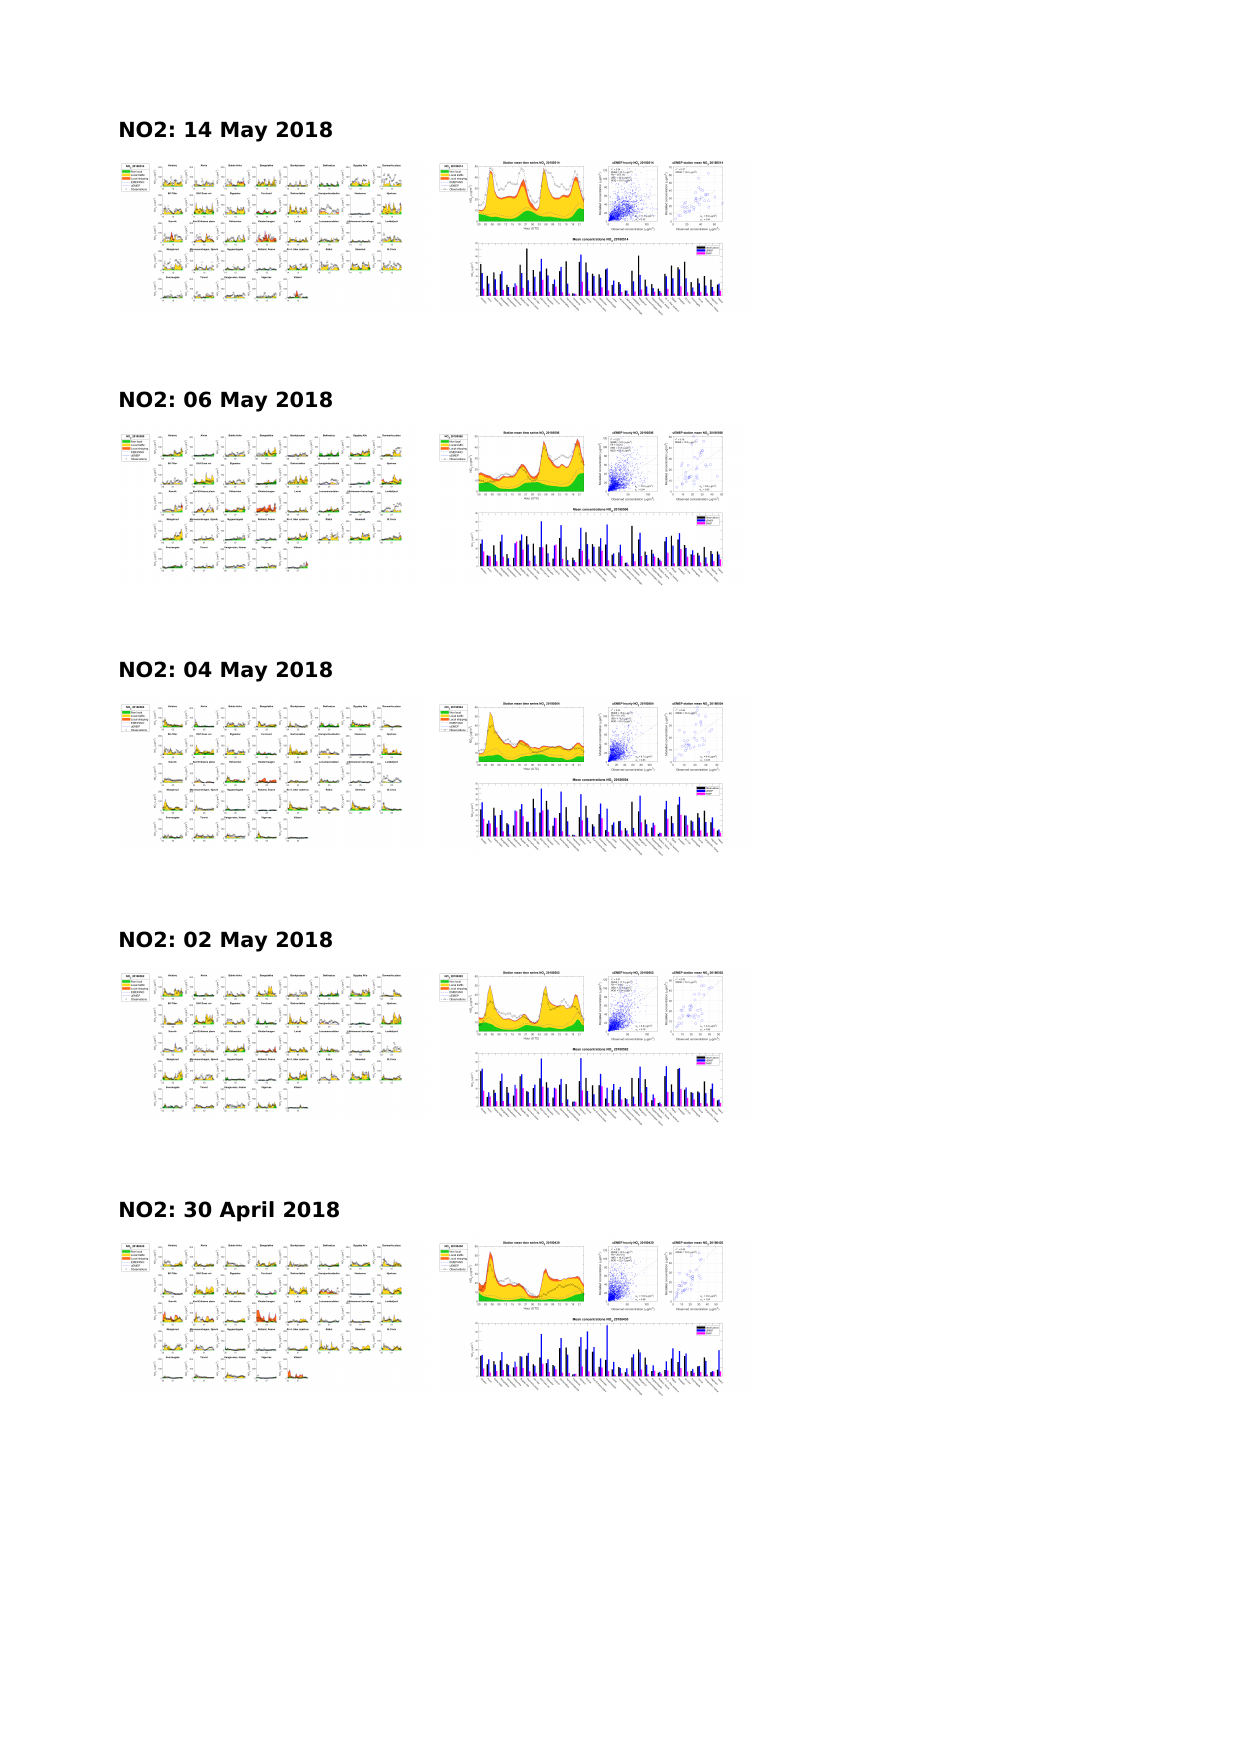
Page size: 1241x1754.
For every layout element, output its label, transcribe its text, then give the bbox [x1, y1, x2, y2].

picture [118, 155, 431, 316]
picture [438, 965, 752, 1126]
picture [118, 965, 431, 1126]
picture [438, 695, 752, 856]
picture [438, 155, 752, 316]
subtitle NO2: 06 May 2018 [118, 388, 1122, 412]
subtitle NO2: 02 May 2018 [118, 928, 1122, 952]
picture [118, 1234, 431, 1396]
picture [118, 695, 431, 856]
picture [438, 424, 752, 586]
subtitle NO2: 04 May 2018 [118, 658, 1122, 683]
subtitle NO2: 14 May 2018 [118, 118, 1122, 142]
picture [118, 424, 431, 586]
subtitle NO2: 30 April 2018 [118, 1198, 1122, 1222]
picture [438, 1234, 752, 1396]
